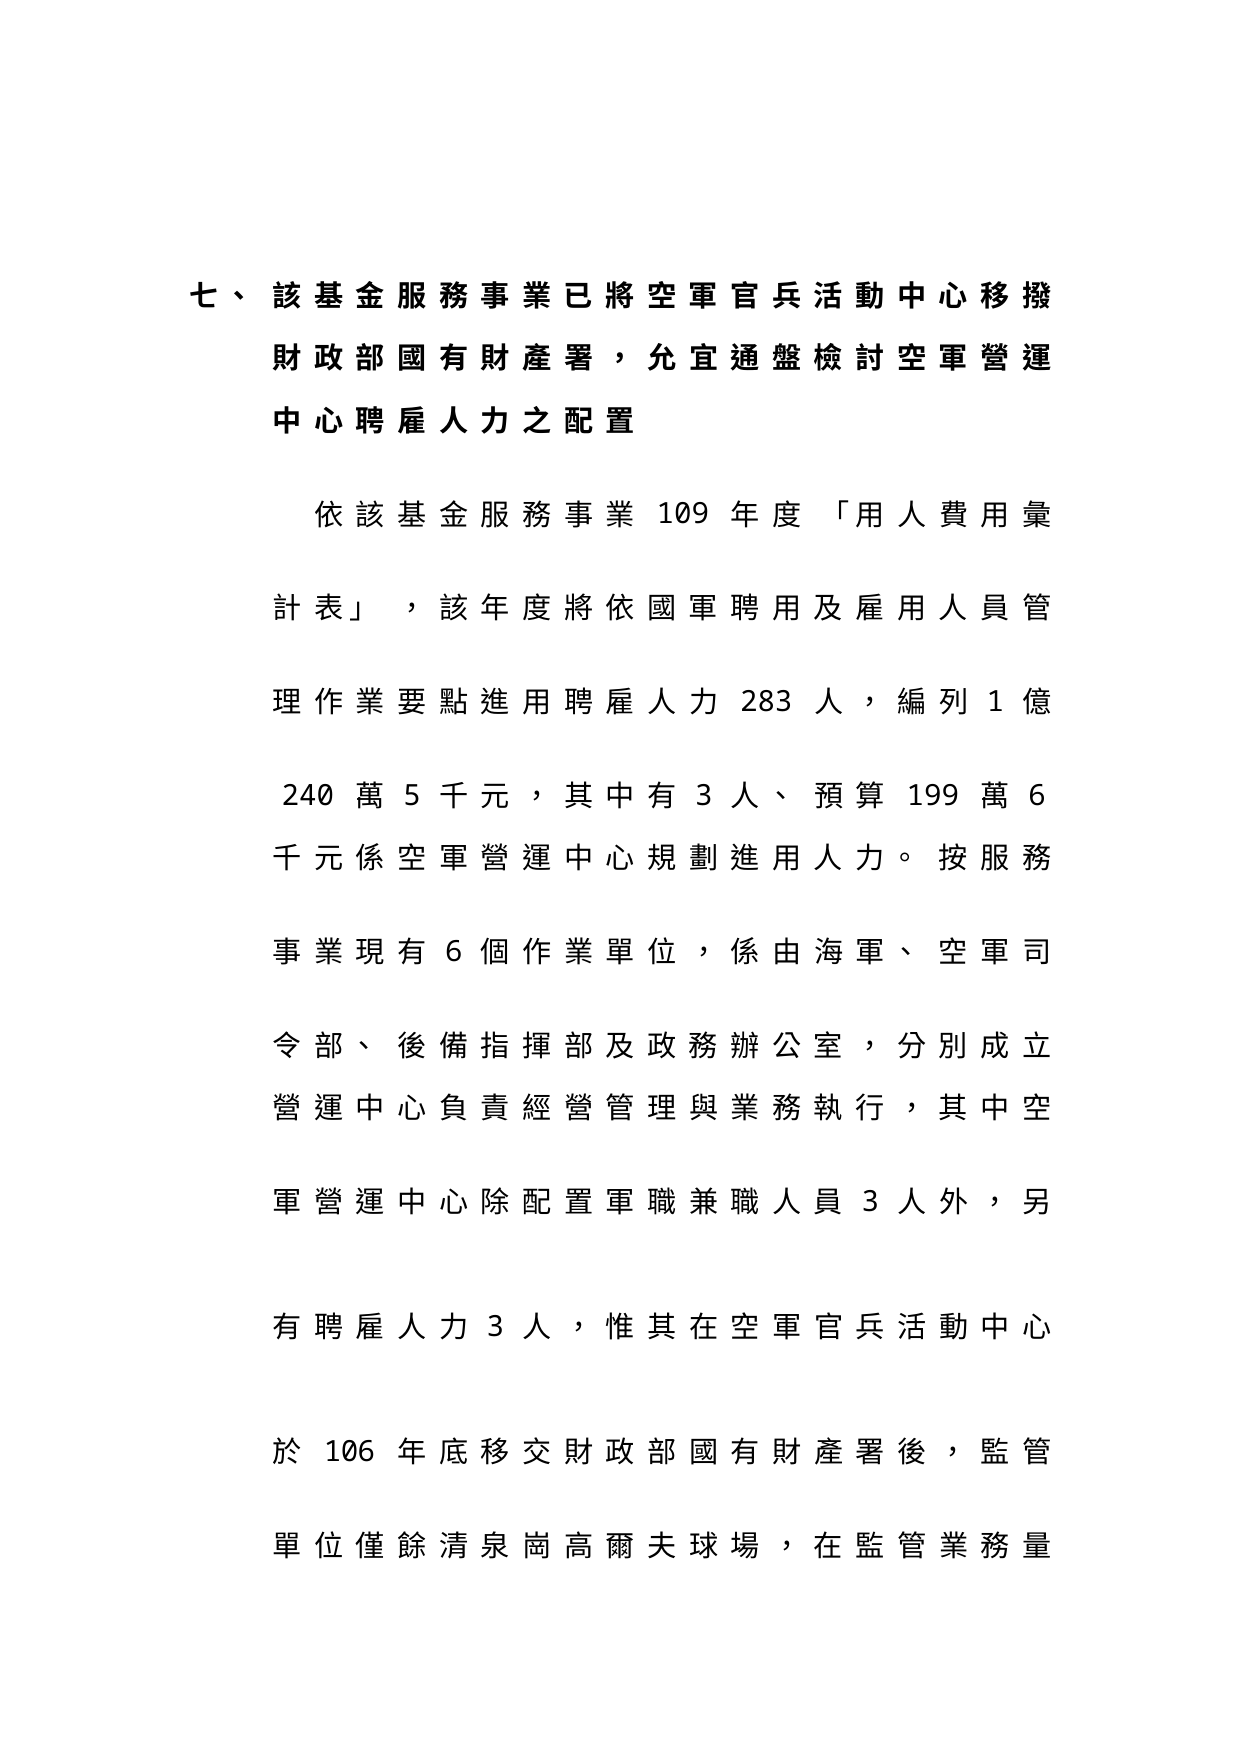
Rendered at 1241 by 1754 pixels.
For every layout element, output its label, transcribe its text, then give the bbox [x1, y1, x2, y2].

text 七、該基金服務事業已將空軍官兵活動中心移撥財政部國有財產署，允宜通盤檢討空軍營運中心聘雇人力之配置 [183, 252, 1058, 439]
text 依該基金服務事業109年度「用人費用彙計表」，該年度將依國軍聘用及雇用人員管理作業要點進用聘雇人力283人，編列1億240萬5千元，其中有3人、預算199萬6千元係空軍營運中心規劃進用人力。按服務事業現有6個作業單位，係由海軍、空軍司令部、後備指揮部及政務辦公室，分別成立營運中心負責經營管理與業務執行，其中空軍營運中心除配置軍職兼職人員3人外，另有聘雇人力3人，惟其在空軍官兵活動中心於106年底移交財政部國有財產署後，監管單位僅餘清泉崗高爾夫球場，在監管業務量 [242, 439, 1058, 1564]
